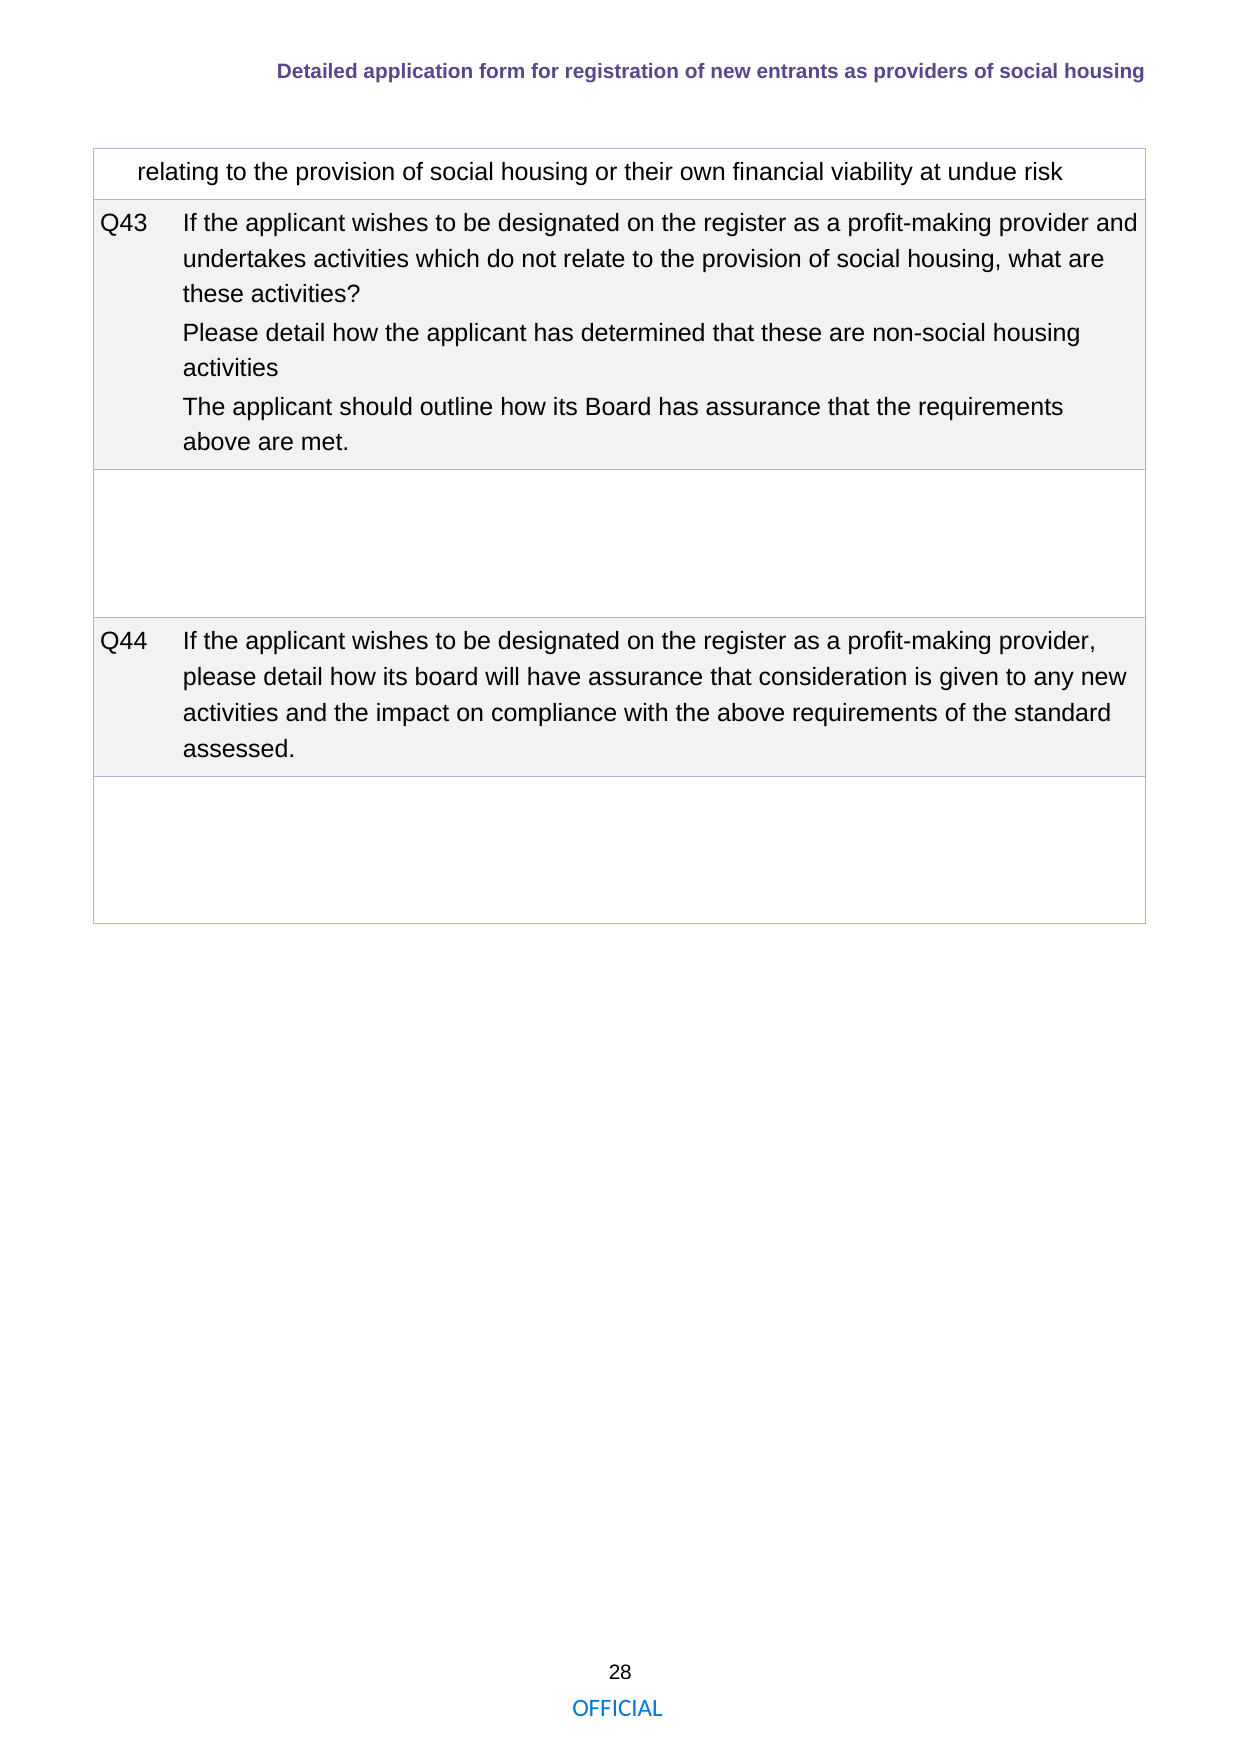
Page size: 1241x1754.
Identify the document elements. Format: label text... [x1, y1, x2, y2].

table_cell Q44 If the applicant wishes to be designated on the register as a profit-making provider, please detail how its board will have assurance that consideration is given to any new activities and the impact on compliance with the above requirements of the standard assessed. [94, 618, 1145, 776]
table_cell [94, 470, 1145, 617]
table_cell Q43 If the applicant wishes to be designated on the register as a profit-making provider and undertakes activities which do not relate to the provision of social housing, what are these activities? Please detail how the applicant has determined that these are non-social housing activities The applicant should outline how its Board has assurance that the requirements above are met. [94, 200, 1145, 469]
table_cell relating to the provision of social housing or their own financial viability at undue risk [94, 149, 1145, 198]
table_cell [94, 777, 1145, 923]
